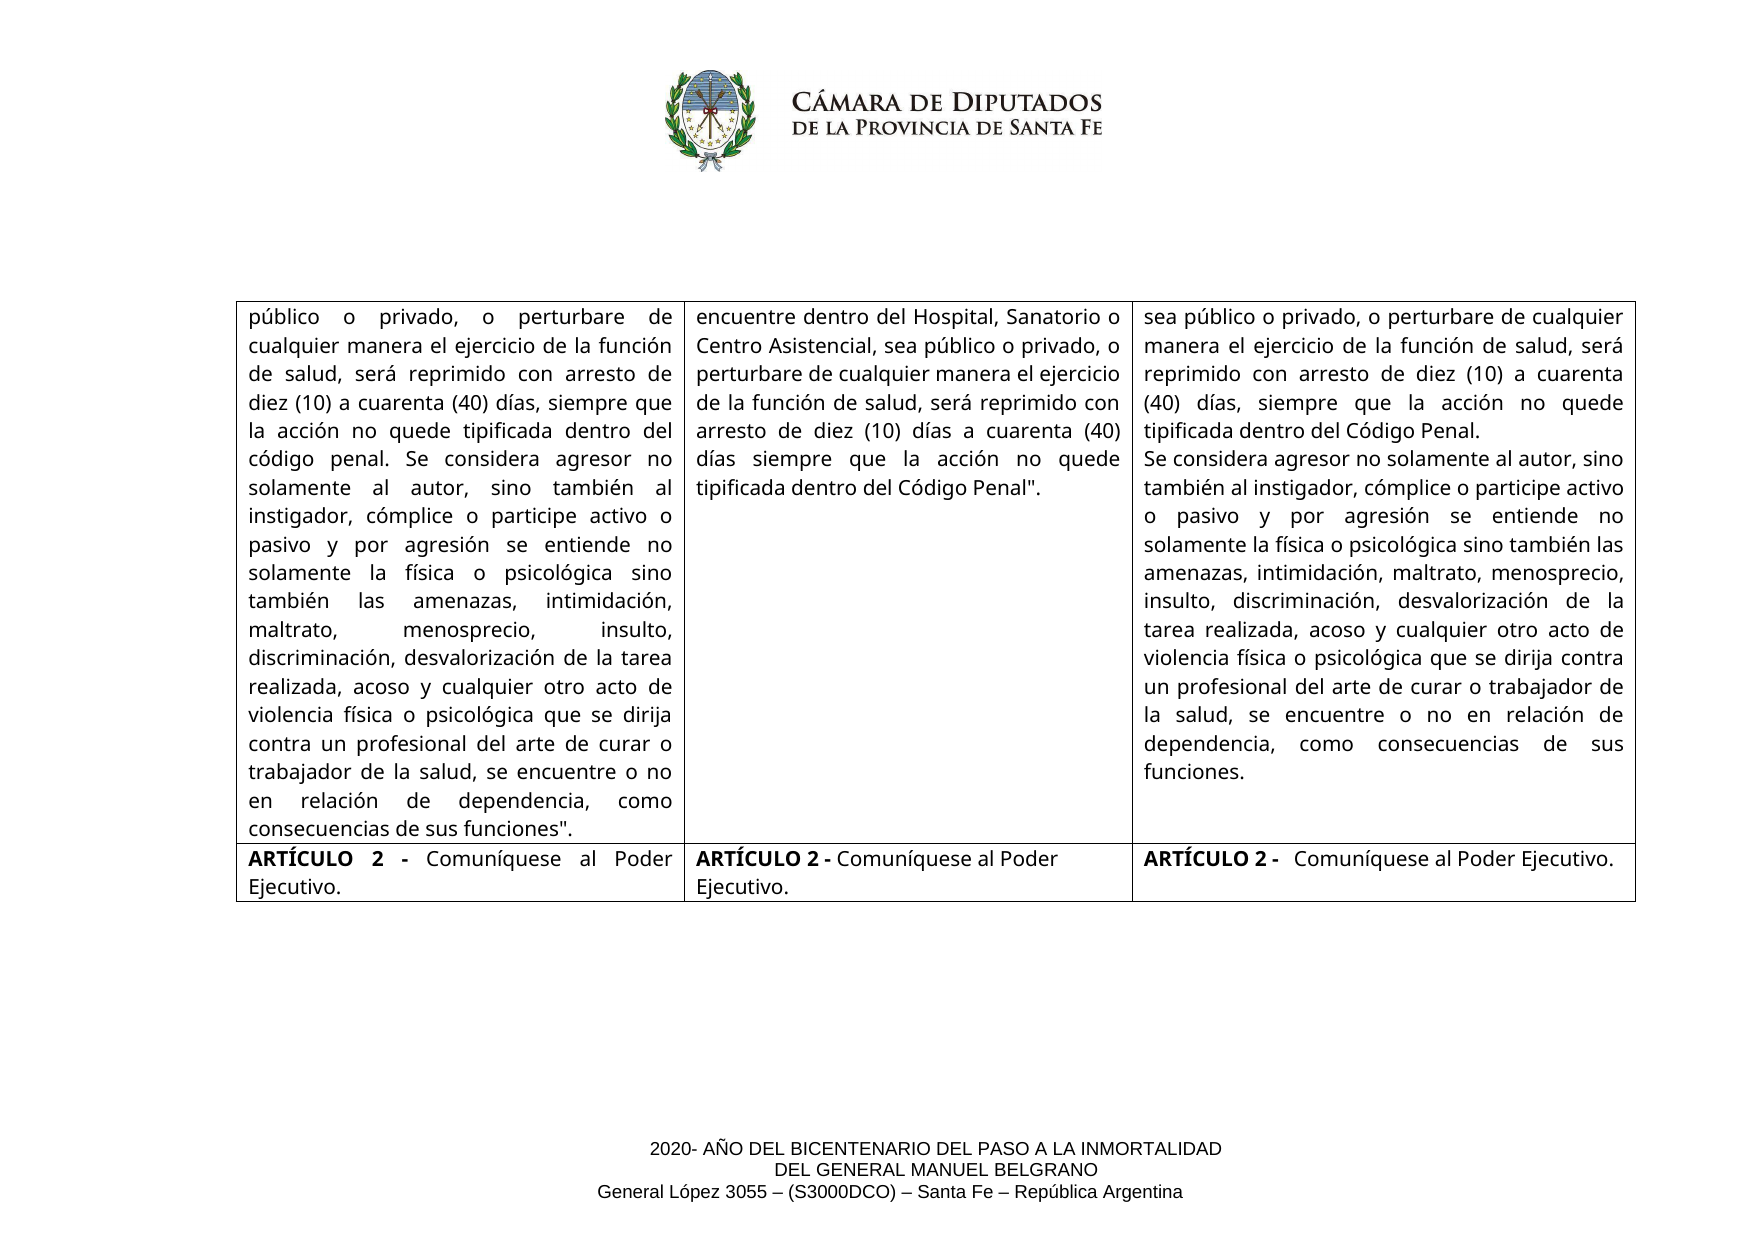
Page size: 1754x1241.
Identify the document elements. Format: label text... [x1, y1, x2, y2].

table_cell sea público o privado, o perturbare de cualquier manera el ejercicio de la función de salud, será reprimido con arresto de diez (10) a cuarenta (40) días, siempre que la acción no quede tipificada dentro del Código Penal. Se considera agresor no solamente al autor, sino también al instigador, cómplice o participe activo o pasivo y por agresión se entiende no solamente la física o psicológica sino también las amenazas, intimidación, maltrato, menosprecio, insulto, discriminación, desvalorización de la tarea realizada, acoso y cualquier otro acto de violencia física o psicológica que se dirija contra un profesional del arte de curar o trabajador de la salud, se encuentre o no en relación de dependencia, como consecuencias de sus funciones. [1133, 302, 1635, 843]
picture [665, 70, 1102, 172]
table_cell encuentre dentro del Hospital, Sanatorio o Centro Asistencial, sea público o privado, o perturbare de cualquier manera el ejercicio de la función de salud, será reprimido con arresto de diez (10) días a cuarenta (40) días siempre que la acción no quede tipificada dentro del Código Penal". [685, 302, 1132, 843]
table_cell ARTÍCULO 2 - Comuníquese al Poder Ejecutivo. [237, 844, 684, 901]
table_cell ARTÍCULO 2 - Comuníquese al Poder Ejecutivo. [685, 844, 1132, 901]
table_cell Comuníquese al Poder Ejecutivo. [1133, 844, 1635, 901]
table_cell público o privado, o perturbare de cualquier manera el ejercicio de la función de salud, será reprimido con arresto de diez (10) a cuarenta (40) días, siempre que la acción no quede tipificada dentro del código penal. Se considera agresor no solamente al autor, sino también al instigador, cómplice o participe activo o pasivo y por agresión se entiende no solamente la física o psicológica sino también las amenazas, intimidación, maltrato, menosprecio, insulto, discriminación, desvalorización de la tarea realizada, acoso y cualquier otro acto de violencia física o psicológica que se dirija contra un profesional del arte de curar o trabajador de la salud, se encuentre o no en relación de dependencia, como consecuencias de sus funciones". [237, 302, 684, 843]
